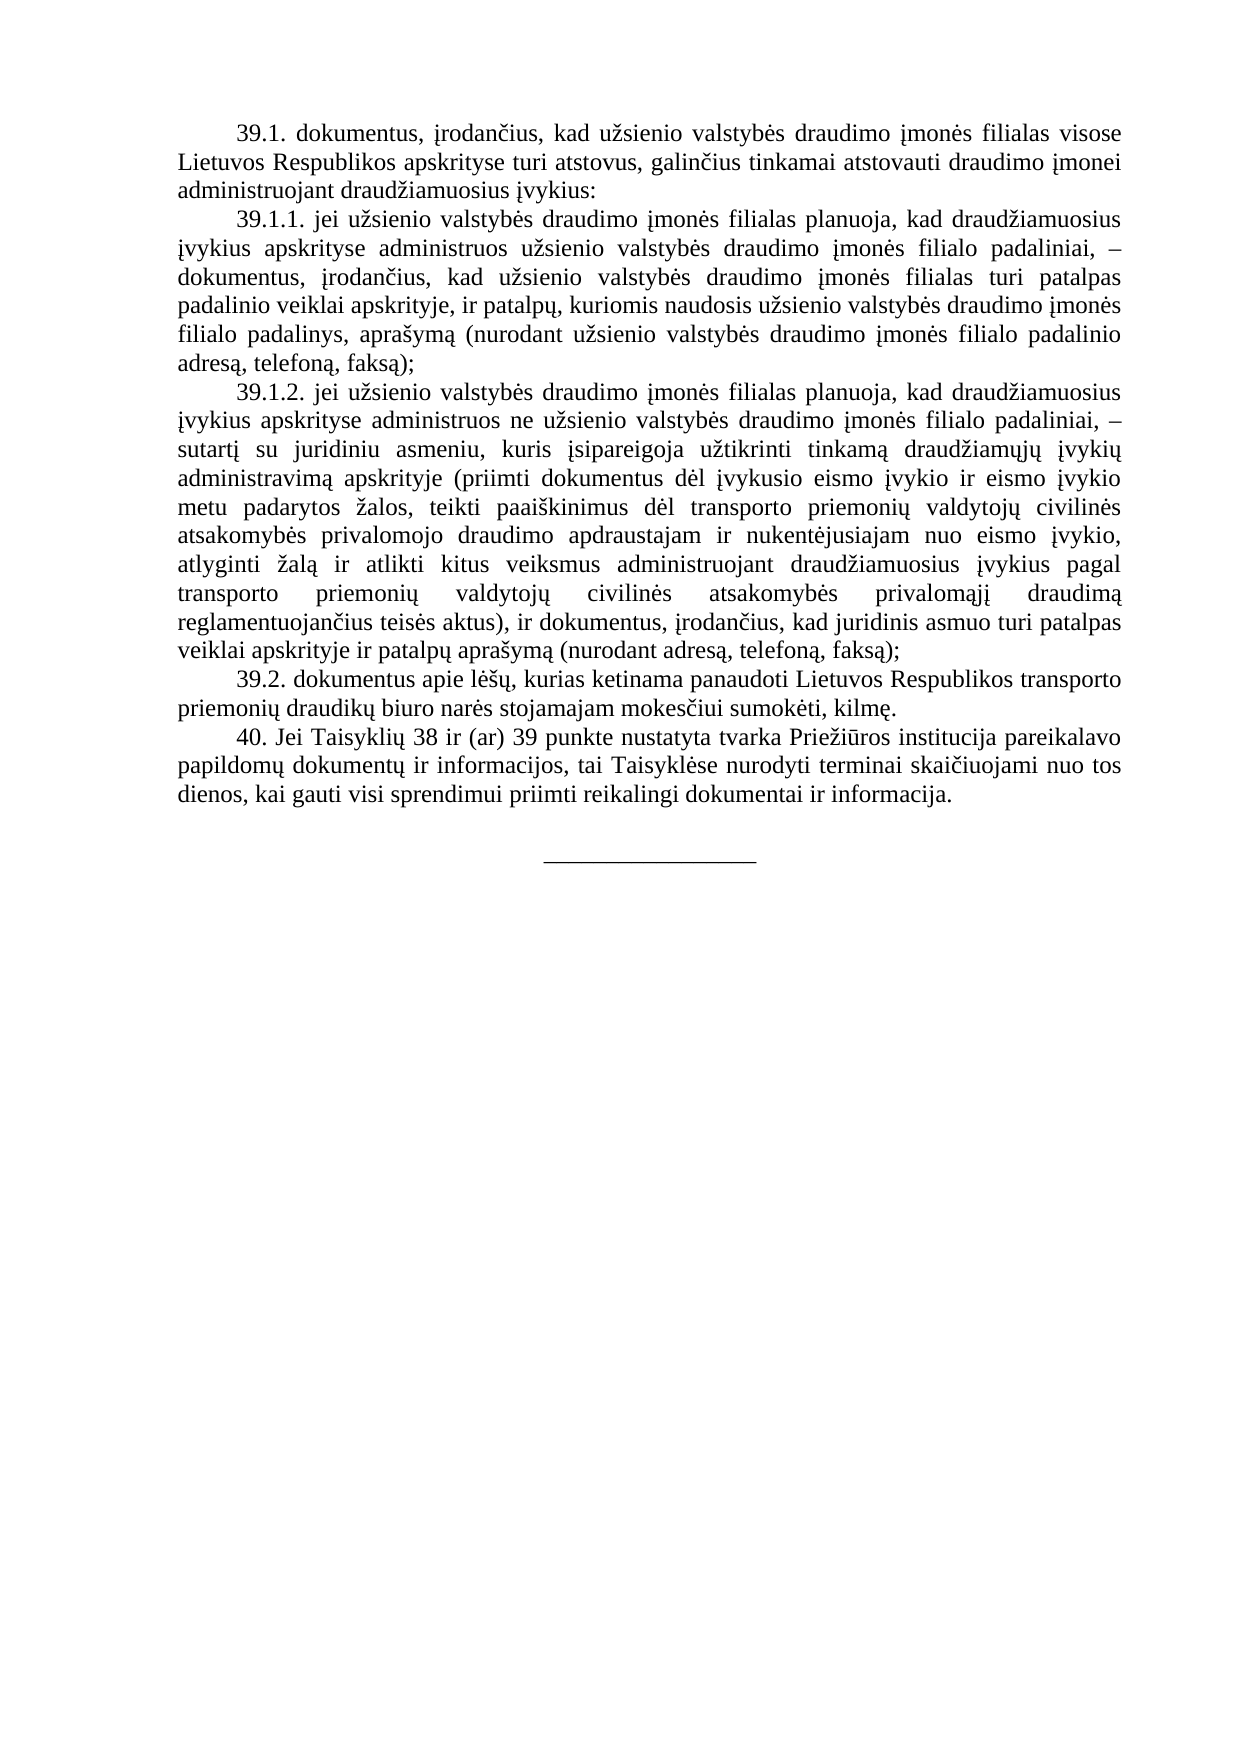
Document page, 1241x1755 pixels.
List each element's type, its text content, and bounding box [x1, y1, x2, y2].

text 39.1. dokumentus, įrodančius, kad užsienio valstybės draudimo įmonės filialas visose Lietuvos Respublikos apskrityse turi atstovus, galinčius tinkamai atstovauti draudimo įmonei administruojant draudžiamuosius įvykius: [177, 118, 1122, 204]
text 40. Jei Taisyklių 38 ir (ar) 39 punkte nustatyta tvarka Priežiūros institucija pareikalavo papildomų dokumentų ir informacijos, tai Taisyklėse nurodyti terminai skaičiuojami nuo tos dienos, kai gauti visi sprendimui priimti reikalingi dokumentai ir informacija. [177, 722, 1122, 808]
text _________________ [177, 837, 1122, 866]
text 39.1.2. jei užsienio valstybės draudimo įmonės filialas planuoja, kad draudžiamuosius įvykius apskrityse administruos ne užsienio valstybės draudimo įmonės filialo padaliniai, – sutartį su juridiniu asmeniu, kuris įsipareigoja užtikrinti tinkamą draudžiamųjų įvykių administravimą apskrityje (priimti dokumentus dėl įvykusio eismo įvykio ir eismo įvykio metu padarytos žalos, teikti paaiškinimus dėl transporto priemonių valdytojų civilinės atsakomybės privalomojo draudimo apdraustajam ir nukentėjusiajam nuo eismo įvykio, atlyginti žalą ir atlikti kitus veiksmus administruojant draudžiamuosius įvykius pagal transporto priemonių valdytojų civilinės atsakomybės privalomąjį draudimą reglamentuojančius teisės aktus), ir dokumentus, įrodančius, kad juridinis asmuo turi patalpas veiklai apskrityje ir patalpų aprašymą (nurodant adresą, telefoną, faksą); [177, 377, 1122, 664]
text 39.2. dokumentus apie lėšų, kurias ketinama panaudoti Lietuvos Respublikos transporto priemonių draudikų biuro narės stojamajam mokesčiui sumokėti, kilmę. [177, 664, 1122, 722]
text 39.1.1. jei užsienio valstybės draudimo įmonės filialas planuoja, kad draudžiamuosius įvykius apskrityse administruos užsienio valstybės draudimo įmonės filialo padaliniai, – dokumentus, įrodančius, kad užsienio valstybės draudimo įmonės filialas turi patalpas padalinio veiklai apskrityje, ir patalpų, kuriomis naudosis užsienio valstybės draudimo įmonės filialo padalinys, aprašymą (nurodant užsienio valstybės draudimo įmonės filialo padalinio adresą, telefoną, faksą); [177, 204, 1122, 377]
